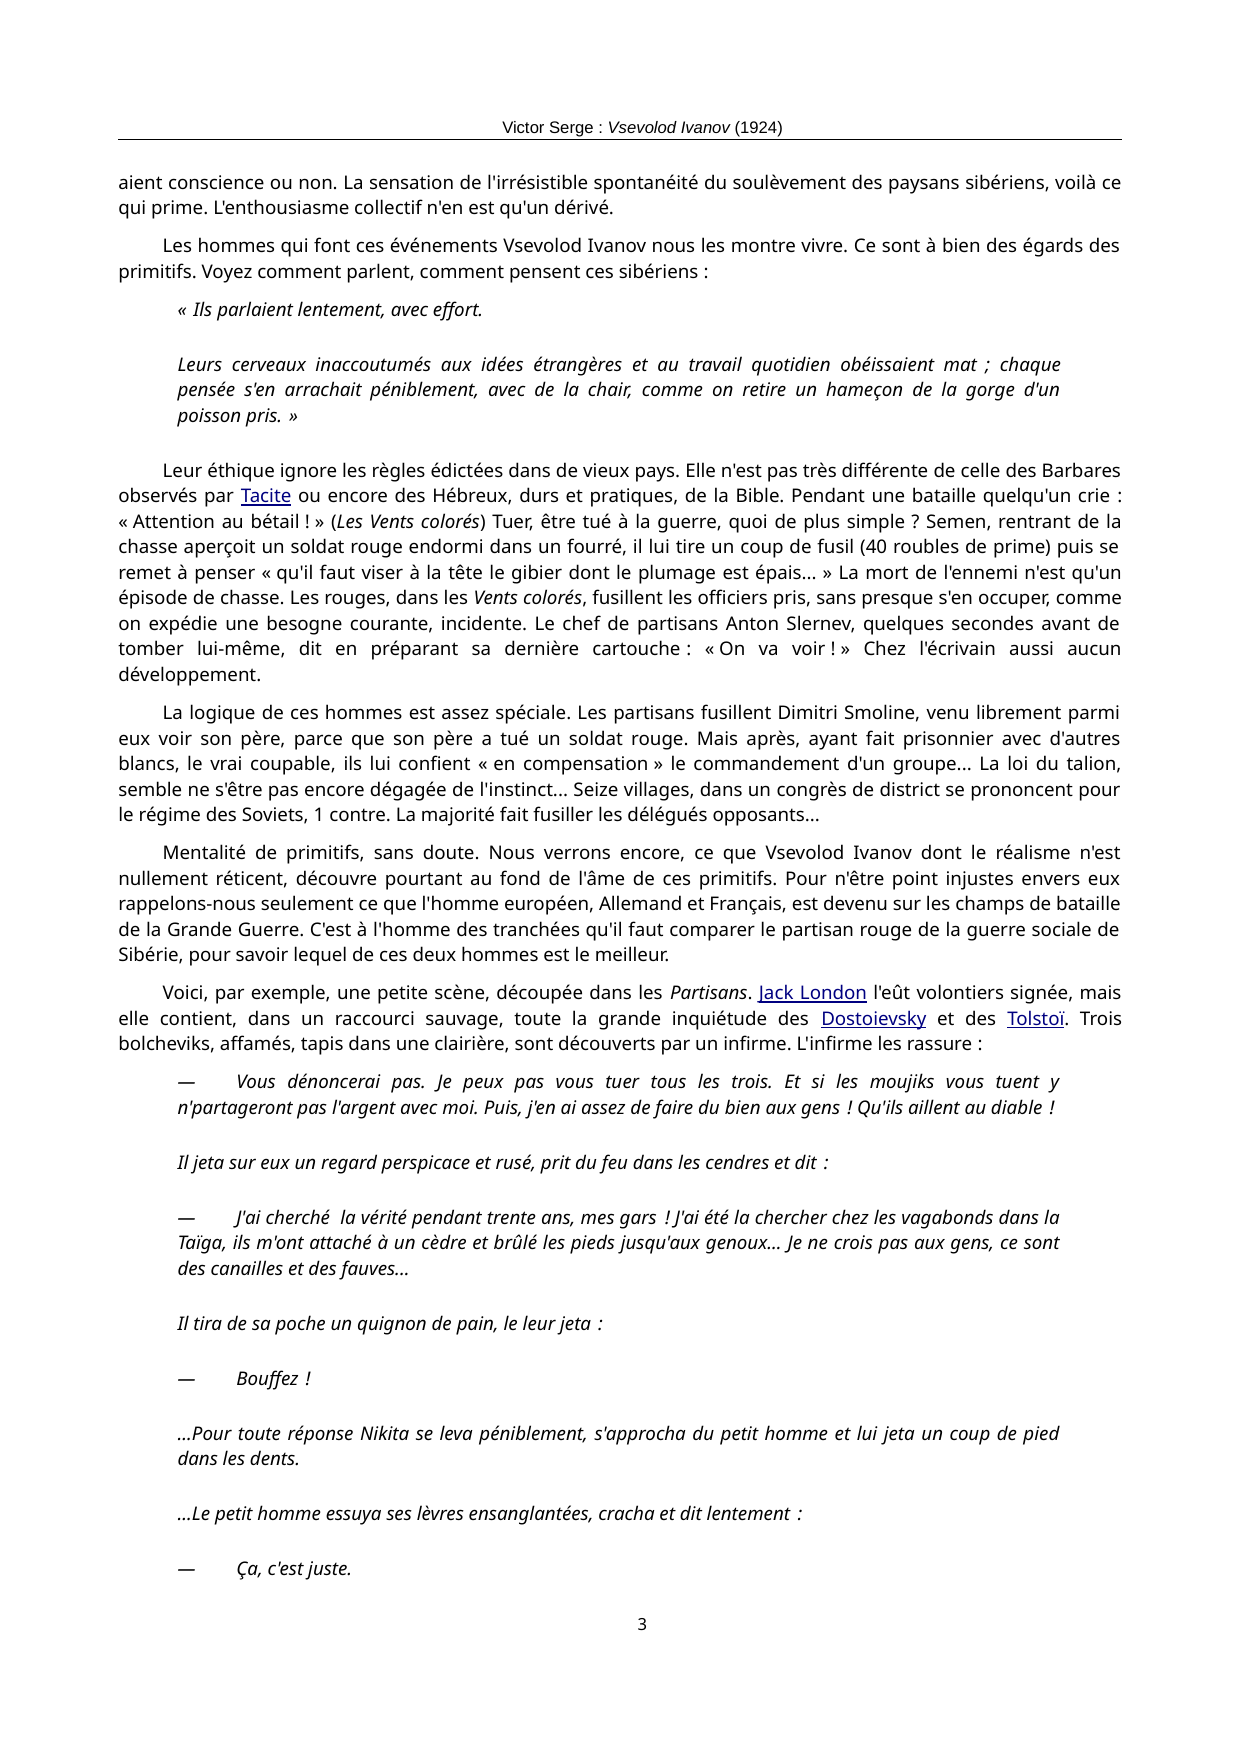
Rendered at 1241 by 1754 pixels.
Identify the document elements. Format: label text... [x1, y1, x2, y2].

text Les hommes qui font ces événements Vsevolod Ivanov nous les montre vivre. Ce sont à bien des égards des primitifs. Voyez comment parlent, comment pensent ces sibériens : [118, 232, 1122, 283]
text Leurs cerveaux inaccoutumés aux idées étrangères et au travail quotidien obéissaient mat ; chaque pensée s'en arrachait péniblement, avec de la chair, comme on retire un hameçon de la gorge d'un poisson pris. » [177, 351, 1063, 428]
text — J'ai cherché la vérité pendant trente ans, mes gars ! J'ai été la chercher chez les vagabonds dans la Taïga, ils m'ont attaché à un cèdre et brûlé les pieds jusqu'aux genoux... Je ne crois pas aux gens, ce sont des canailles et des fauves... [177, 1204, 1063, 1281]
text ...Pour toute réponse Nikita se leva péniblement, s'approcha du petit homme et lui jeta un coup de pied dans les dents. [177, 1420, 1063, 1471]
text Voici, par exemple, une petite scène, découpée dans les Partisans. Jack London l'eût volontiers signée, mais elle contient, dans un raccourci sauvage, toute la grande inquiétude des Dostoievsky et des Tolstoï. Trois bolcheviks, affamés, tapis dans une clairière, sont découverts par un infirme. L'infirme les rassure : [118, 979, 1122, 1056]
text La logique de ces hommes est assez spéciale. Les partisans fusillent Dimitri Smoline, venu librement parmi eux voir son père, parce que son père a tué un soldat rouge. Mais après, ayant fait prisonnier avec d'autres blancs, le vrai coupable, ils lui confient « en compensation » le commandement d'un groupe... La loi du talion, semble ne s'être pas encore dégagée de l'instinct... Seize villages, dans un congrès de district se prononcent pour le régime des Soviets, 1 contre. La majorité fait fusiller les délégués opposants... [118, 699, 1122, 827]
text Mentalité de primitifs, sans doute. Nous verrons encore, ce que Vsevolod Ivanov dont le réalisme n'est nullement réticent, découvre pourtant au fond de l'âme de ces primitifs. Pour n'être point injustes envers eux rappelons-nous seulement ce que l'homme européen, Allemand et Français, est devenu sur les champs de bataille de la Grande Guerre. C'est à l'homme des tranchées qu'il faut comparer le partisan rouge de la guerre sociale de Sibérie, pour savoir lequel de ces deux hommes est le meilleur. [118, 839, 1122, 967]
text — Bouffez ! [177, 1365, 1063, 1391]
text « Ils parlaient lentement, avec effort. [177, 296, 1063, 322]
text Il jeta sur eux un regard perspicace et rusé, prit du feu dans les cendres et dit : [177, 1149, 1063, 1174]
text — Vous dénoncerai pas. Je peux pas vous tuer tous les trois. Et si les moujiks vous tuent y n'partageront pas l'argent avec moi. Puis, j'en ai assez de faire du bien aux gens ! Qu'ils aillent au diable ! [177, 1068, 1063, 1119]
text aient conscience ou non. La sensation de l'irrésistible spontanéité du soulèvement des paysans sibériens, voilà ce qui prime. L'enthousiasme collectif n'en est qu'un dérivé. [118, 169, 1122, 220]
text Il tira de sa poche un quignon de pain, le leur jeta : [177, 1310, 1063, 1336]
text Leur éthique ignore les règles édictées dans de vieux pays. Elle n'est pas très différente de celle des Barbares observés par Tacite ou encore des Hébreux, durs et pratiques, de la Bible. Pendant une bataille quelqu'un crie : « Attention au bétail ! » (Les Vents colorés) Tuer, être tué à la guerre, quoi de plus simple ? Semen, rentrant de la chasse aperçoit un soldat rouge endormi dans un fourré, il lui tire un coup de fusil (40 roubles de prime) puis se remet à penser « qu'il faut viser à la tête le gibier dont le plumage est épais... » La mort de l'ennemi n'est qu'un épisode de chasse. Les rouges, dans les Vents colorés, fusillent les officiers pris, sans presque s'en occuper, comme on expédie une besogne courante, incidente. Le chef de partisans Anton Slernev, quelques secondes avant de tomber lui-même, dit en préparant sa dernière cartouche : « On va voir ! » Chez l'écrivain aussi aucun développement. [118, 457, 1122, 687]
text ...Le petit homme essuya ses lèvres ensanglantées, cracha et dit lentement : [177, 1501, 1063, 1526]
text — Ça, c'est juste. [177, 1556, 1063, 1581]
